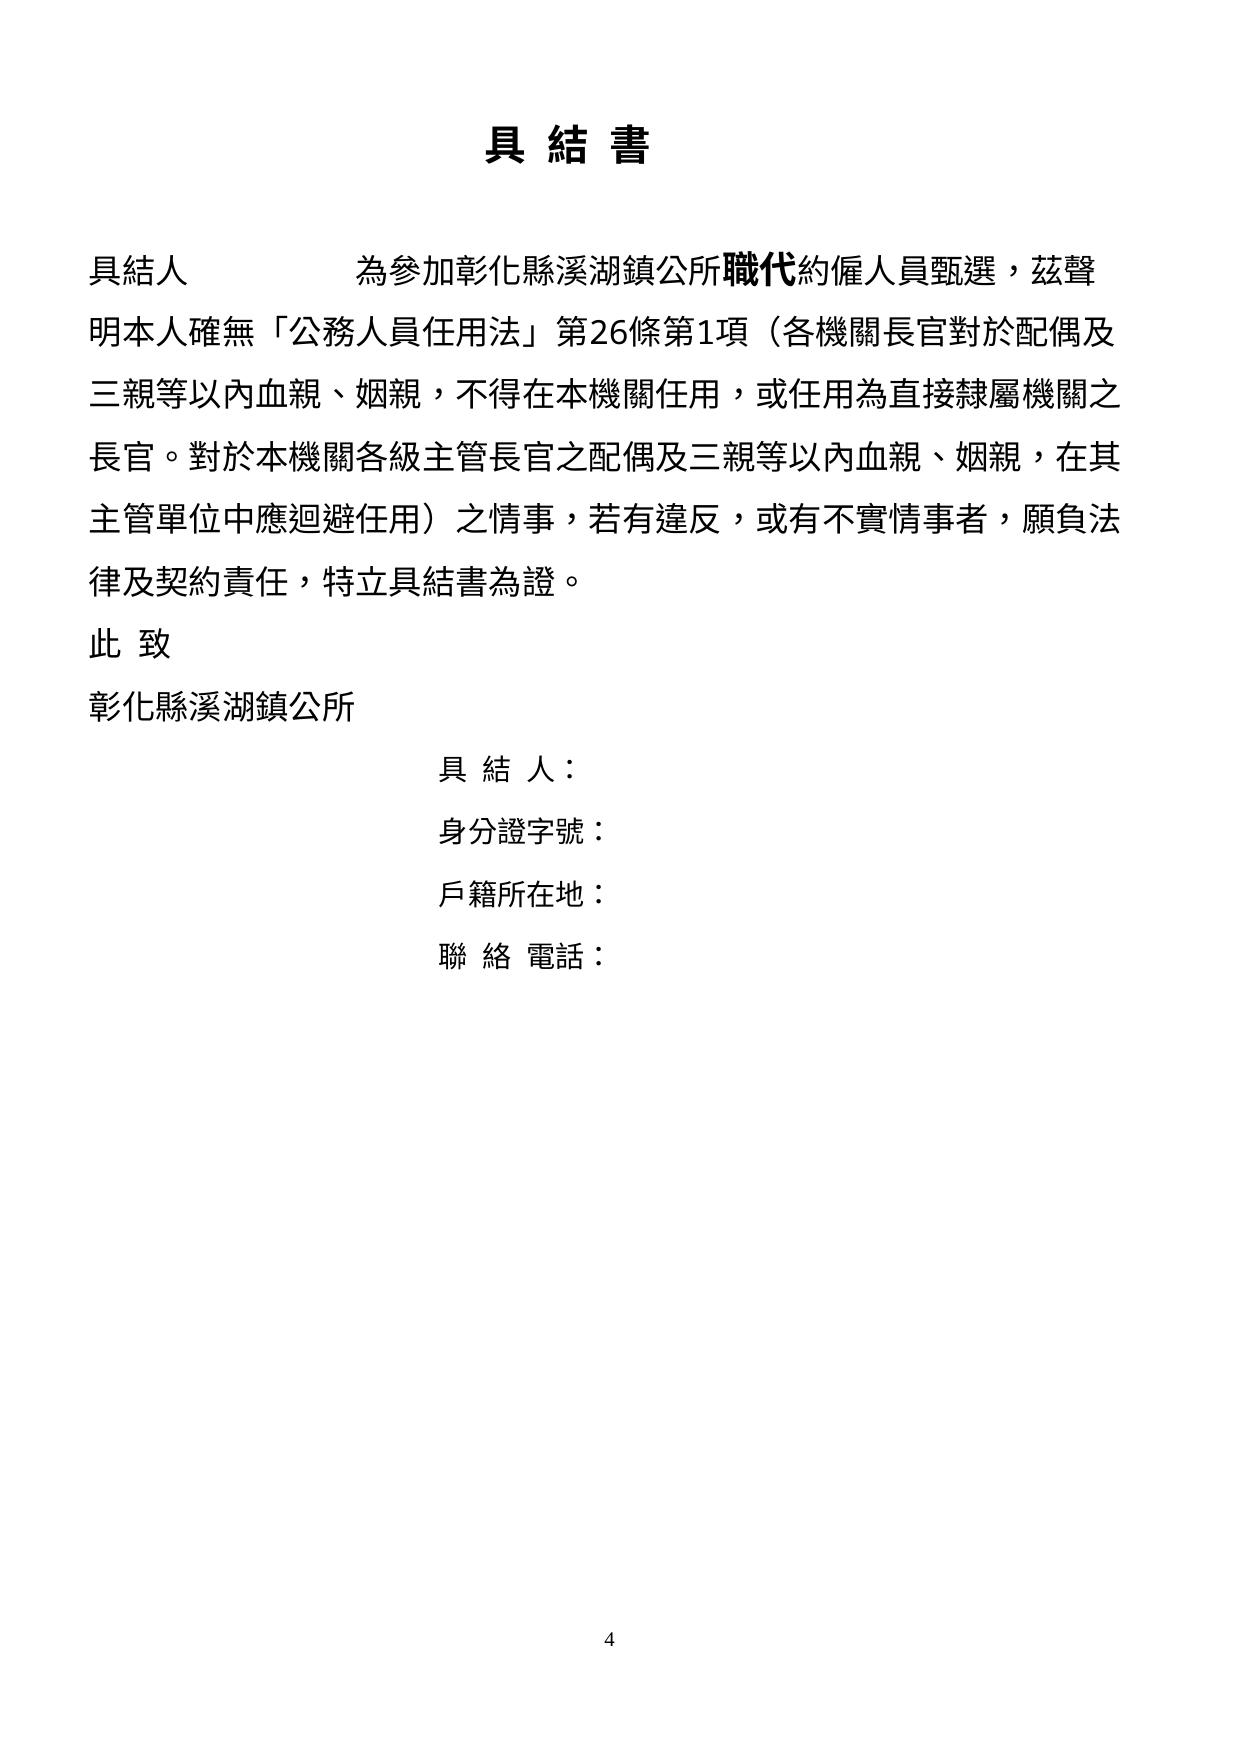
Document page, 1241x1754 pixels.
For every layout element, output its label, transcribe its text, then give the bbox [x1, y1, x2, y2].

text 戶籍所在地： [89, 851, 1122, 913]
text 具結人 為參加彰化縣溪湖鎮公所職代約僱人員甄選，茲聲明本人確無「公務人員任用法」第26條第1項（各機關長官對於配偶及三親等以內血親、姻親，不得在本機關任用，或任用為直接隸屬機關之長官。對於本機關各級主管長官之配偶及三親等以內血親、姻親，在其主管單位中應迴避任用）之情事，若有違反，或有不實情事者，願負法律及契約責任，特立具結書為證。 [89, 226, 1122, 601]
text 聯 絡 電話： [89, 913, 1122, 976]
text 彰化縣溪湖鎮公所 [89, 663, 1122, 726]
text 身分證字號： [89, 788, 1122, 851]
text 具 結 書 [89, 101, 1122, 163]
text 此 致 [89, 601, 1122, 663]
text 具 結 人： [89, 726, 1122, 788]
